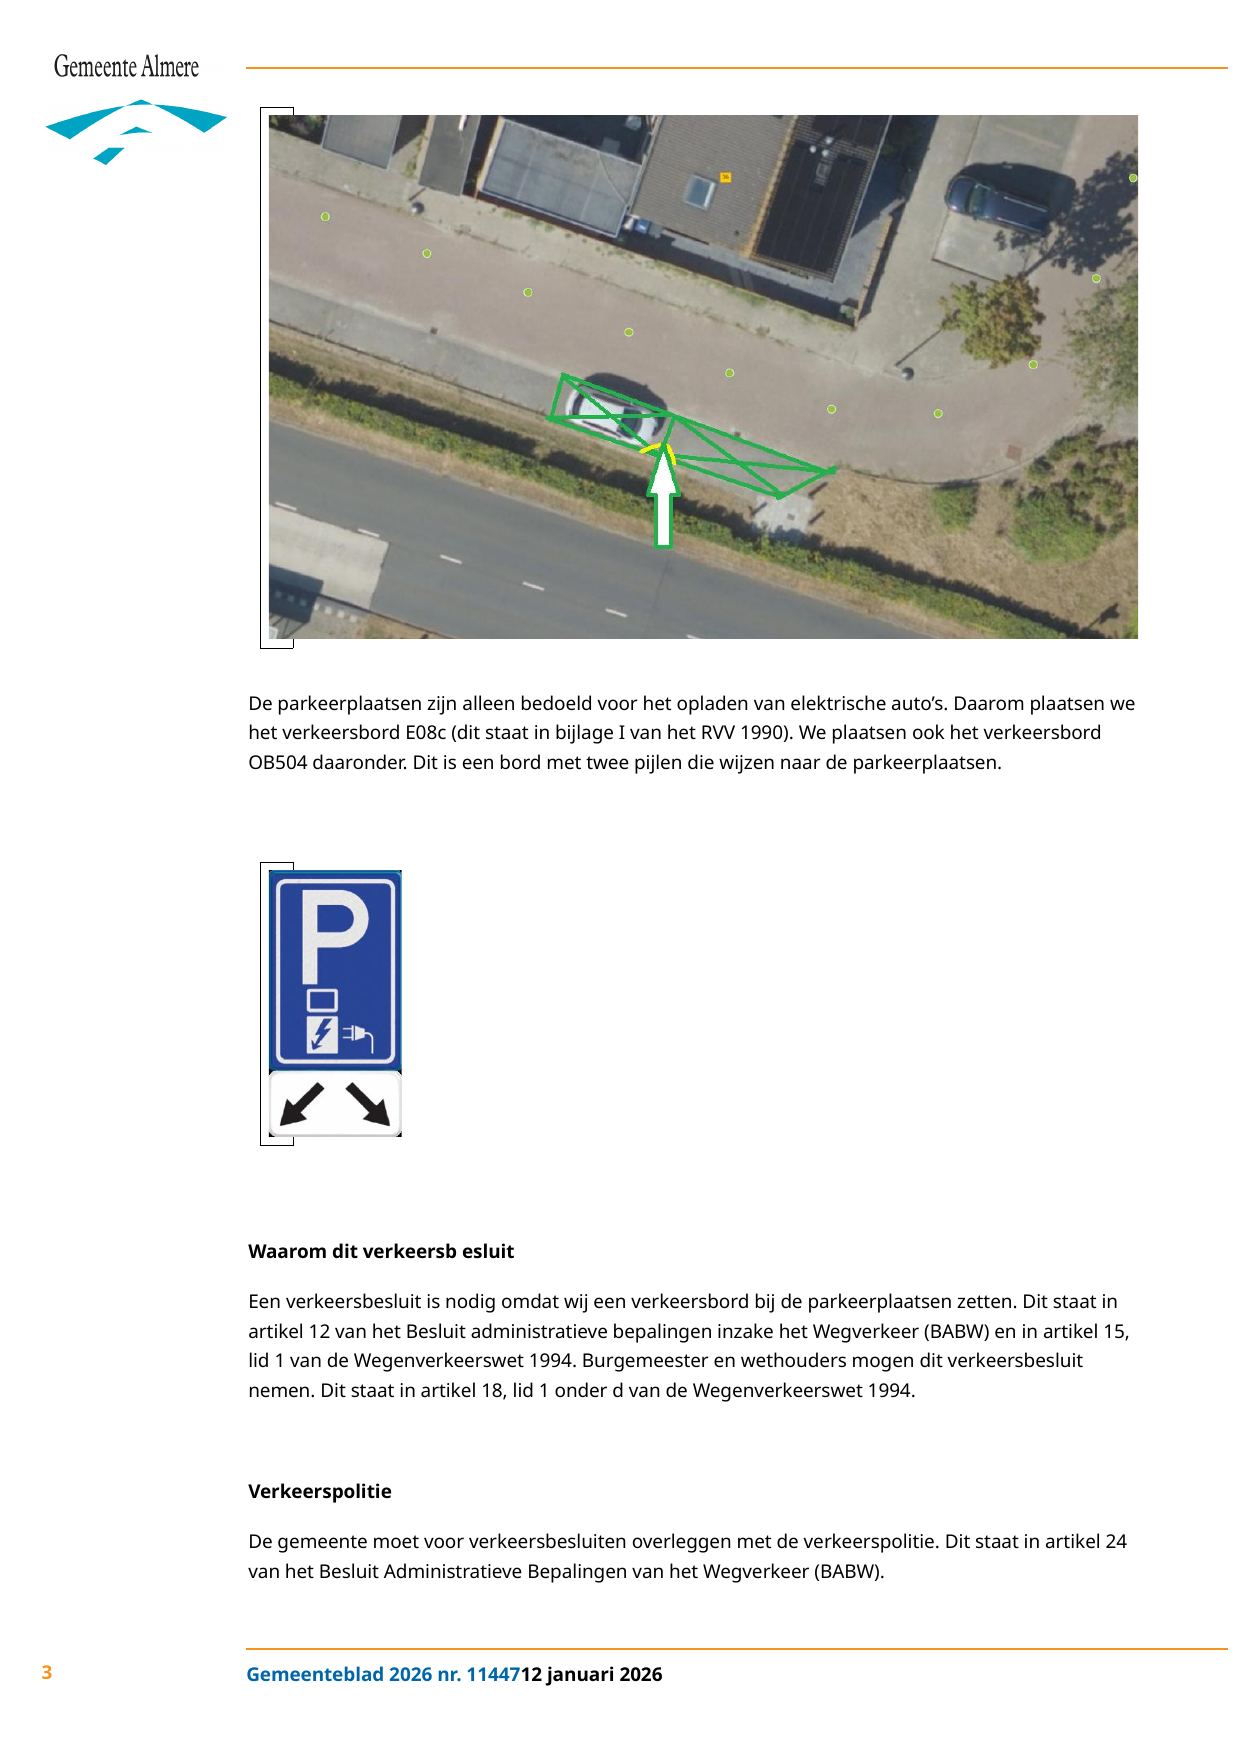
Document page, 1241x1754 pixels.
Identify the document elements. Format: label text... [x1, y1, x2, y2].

text De parkeerplaatsen zijn alleen bedoeld voor het opladen van elektrische auto’s. Daarom plaatsen we het verkeersbord E08c (dit staat in bijlage I van het RVV 1990). We plaatsen ook het verkeersbord OB504 daaronder. Dit is een bord met twee pijlen die wijzen naar de parkeerplaatsen. [248, 690, 1152, 775]
picture [268, 870, 402, 1137]
picture [41, 47, 231, 172]
text Een verkeersbesluit is nodig omdat wij een verkeersbord bij de parkeerplaatsen zetten. Dit staat in artikel 12 van het Besluit administratieve bepalingen inzake het Wegverkeer (BABW) en in artikel 15, lid 1 van de Wegenverkeerswet 1994. Burgemeester en wethouders mogen dit verkeersbesluit nemen. Dit staat in artikel 18, lid 1 onder d van de Wegenverkeerswet 1994. [248, 1288, 1152, 1403]
picture [268, 115, 1139, 639]
text Verkeerspolitie [248, 1478, 1152, 1504]
text Waarom dit verkeersb esluit [248, 1238, 1152, 1264]
text De gemeente moet voor verkeersbesluiten overleggen met de verkeerspolitie. Dit staat in artikel 24 van het Besluit Administratieve Bepalingen van het Wegverkeer (BABW). [248, 1528, 1152, 1584]
